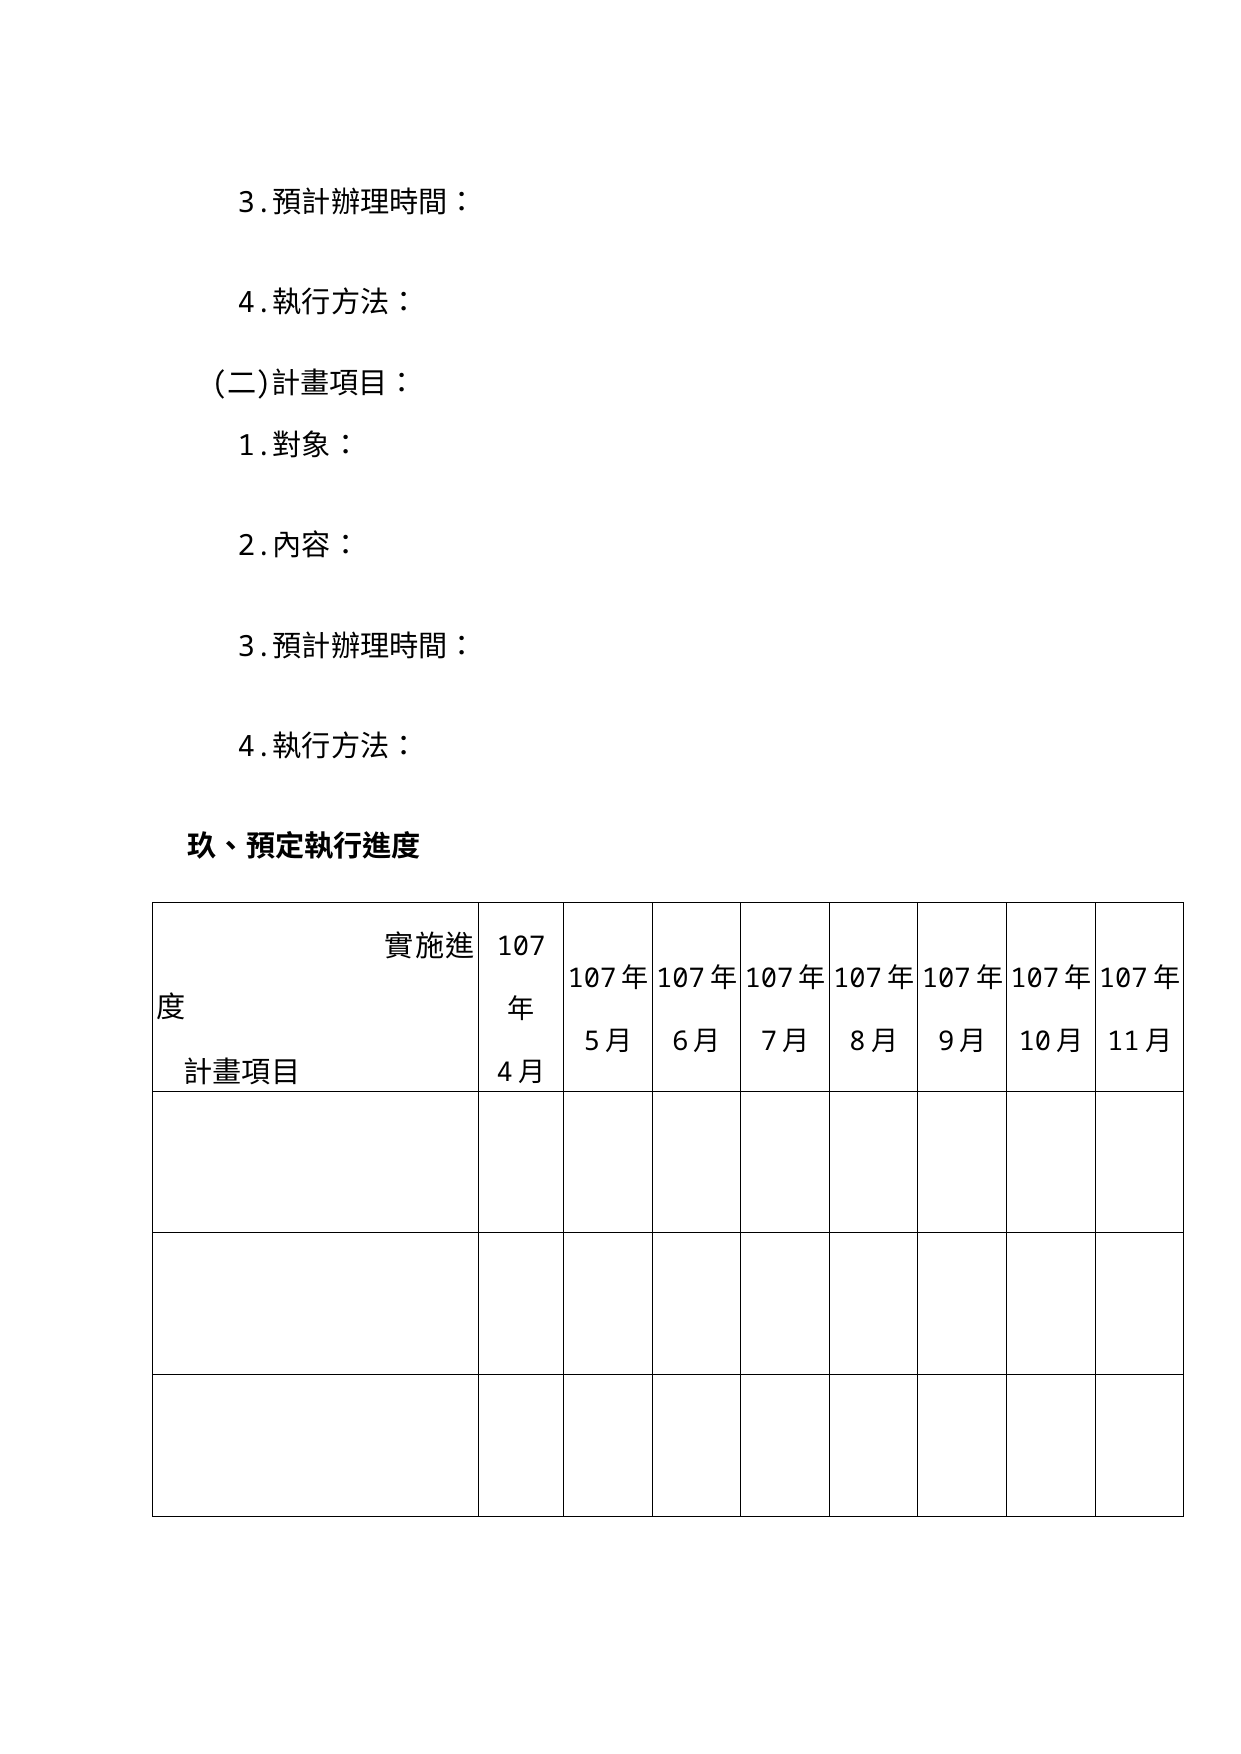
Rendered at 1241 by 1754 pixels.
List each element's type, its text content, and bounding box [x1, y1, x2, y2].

table_cell [918, 1092, 1006, 1232]
table_header 107年 8月 [830, 903, 917, 1091]
table_cell [741, 1092, 829, 1232]
table_cell [153, 1375, 478, 1516]
table_cell [153, 1233, 478, 1374]
table_header 107年 5月 [564, 903, 652, 1091]
table_cell [1007, 1092, 1095, 1232]
text (二)計畫項目： [212, 339, 1053, 402]
table_header 107年 9月 [918, 903, 1006, 1091]
table_header 107年 7月 [741, 903, 829, 1091]
text 2.內容： [237, 502, 1053, 564]
table_cell [741, 1233, 829, 1374]
text 玖、預定執行進度 [187, 802, 1053, 864]
text 3.預計辦理時間： [237, 158, 1053, 221]
table_cell [918, 1233, 1006, 1374]
table_cell [1096, 1092, 1183, 1232]
table_cell [479, 1092, 563, 1232]
text 3.預計辦理時間： [237, 602, 1053, 664]
table_cell [830, 1092, 917, 1232]
table_cell [830, 1233, 917, 1374]
table_cell [830, 1375, 917, 1516]
table_cell [1007, 1375, 1095, 1516]
table_header 實施進度 計畫項目 [153, 903, 478, 1091]
text 4.執行方法： [237, 258, 1053, 321]
table_cell [741, 1375, 829, 1516]
table_cell [1096, 1233, 1183, 1374]
table_header 107年 10月 [1007, 903, 1095, 1091]
table_header 107年 6月 [653, 903, 740, 1091]
table_cell [918, 1375, 1006, 1516]
table_cell [479, 1233, 563, 1374]
table_cell [153, 1092, 478, 1232]
text 1.對象： [237, 402, 1053, 464]
table_cell [479, 1375, 563, 1516]
table_cell [564, 1092, 652, 1232]
table_cell [653, 1092, 740, 1232]
table_cell [653, 1375, 740, 1516]
table_cell [1007, 1233, 1095, 1374]
table_header 107年 11月 [1096, 903, 1183, 1091]
table_cell [1096, 1375, 1183, 1516]
table_cell [653, 1233, 740, 1374]
table_cell [564, 1233, 652, 1374]
table_cell [564, 1375, 652, 1516]
text 4.執行方法： [237, 702, 1053, 764]
table_header 107年 4月 [479, 903, 563, 1091]
